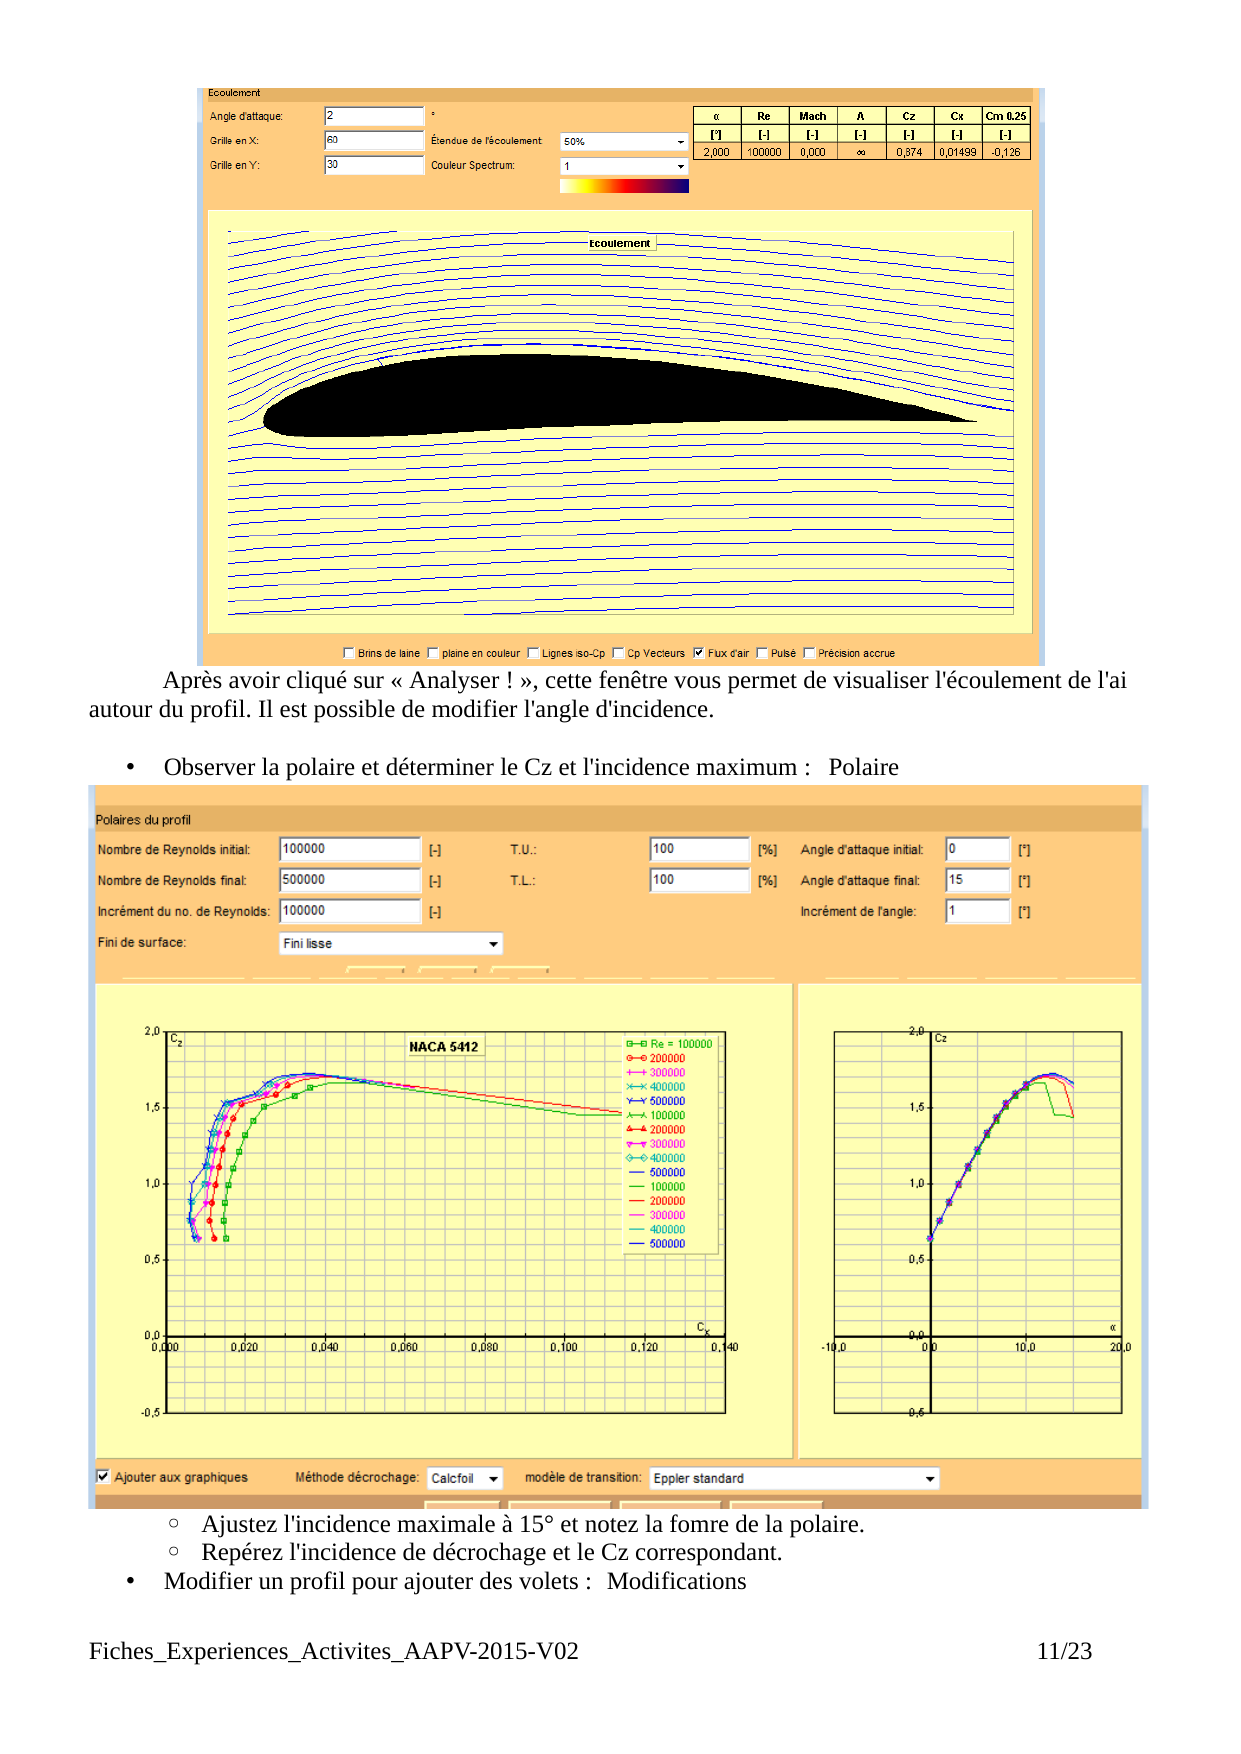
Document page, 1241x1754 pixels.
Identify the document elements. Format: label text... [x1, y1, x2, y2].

list Observer la polaire et déterminer le Cz et l'incidence maximum : Polaire [126, 752, 1152, 780]
list Modifier un profil pour ajouter des volets : Modifications [126, 1566, 1152, 1595]
picture [194, 88, 1046, 666]
list Ajustez l'incidence maximale à 15° et notez la fomre de la polaire. [163, 780, 1152, 1537]
list Repérez l'incidence de décrochage et le Cz correspondant. [163, 1537, 1152, 1566]
picture [87, 785, 1150, 1509]
text Après avoir cliqué sur « Analyser ! », cette fenêtre vous permet de visualiser l'écoulement de l'ai autour du profil. Il est possible de modifier l'angle d'incidence. [88, 88, 1152, 723]
